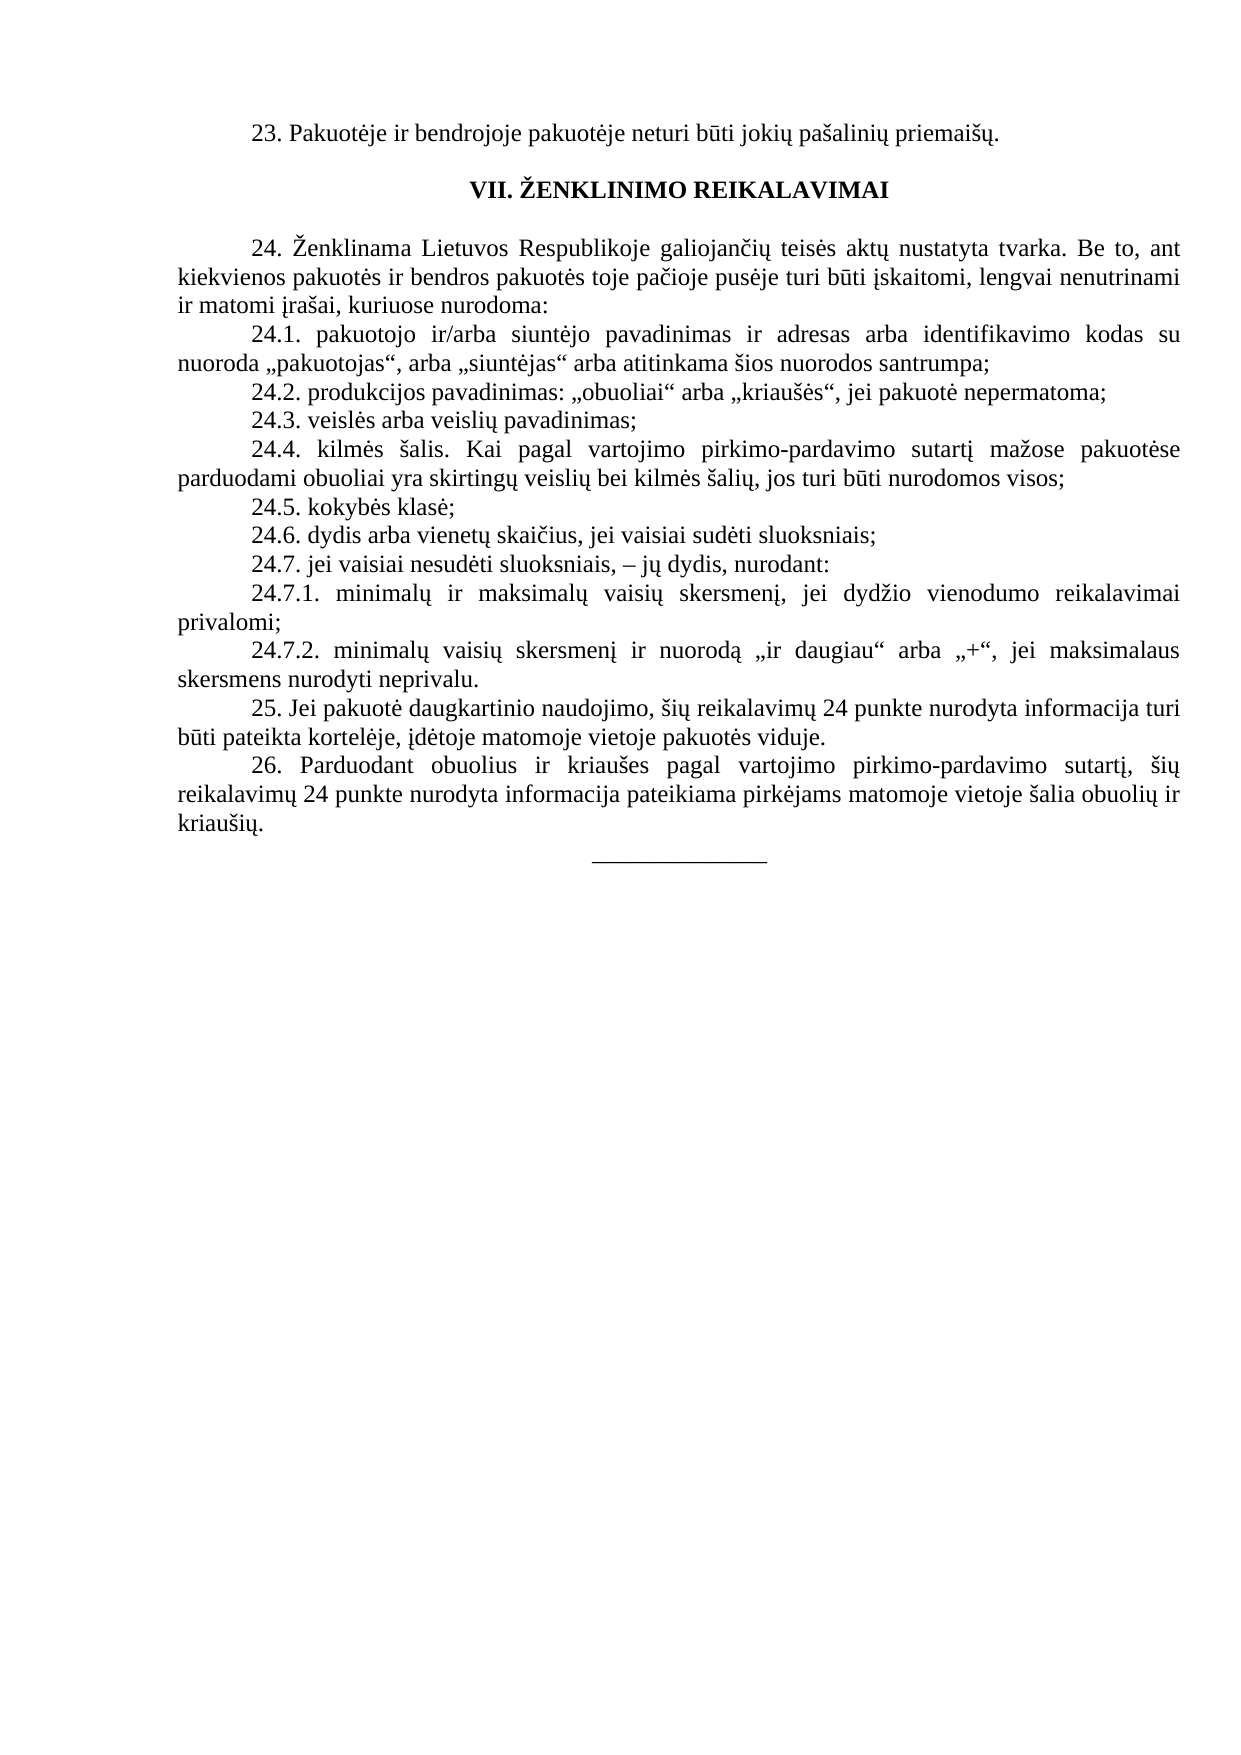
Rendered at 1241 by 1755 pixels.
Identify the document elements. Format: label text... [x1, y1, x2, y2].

text 24.1. pakuotojo ir/arba siuntėjo pavadinimas ir adresas arba identifikavimo kodas su nuoroda „pakuotojas“, arba „siuntėjas“ arba atitinkama šios nuorodos santrumpa; [177, 319, 1181, 377]
text 24.2. produkcijos pavadinimas: „obuoliai“ arba „kriaušės“, jei pakuotė nepermatoma; [177, 377, 1181, 406]
text 24.7. jei vaisiai nesudėti sluoksniais, – jų dydis, nurodant: [177, 549, 1181, 578]
text 24. Ženklinama Lietuvos Respublikoje galiojančių teisės aktų nustatyta tvarka. Be to, ant kiekvienos pakuotės ir bendros pakuotės toje pačioje pusėje turi būti įskaitomi, lengvai nenutrinami ir matomi įrašai, kuriuose nurodoma: [177, 233, 1181, 319]
text 25. Jei pakuotė daugkartinio naudojimo, šių reikalavimų 24 punkte nurodyta informacija turi būti pateikta kortelėje, įdėtoje matomoje vietoje pakuotės viduje. [177, 693, 1181, 751]
text 24.5. kokybės klasė; [177, 492, 1181, 521]
text 24.6. dydis arba vienetų skaičius, jei vaisiai sudėti sluoksniais; [177, 521, 1181, 549]
text 24.4. kilmės šalis. Kai pagal vartojimo pirkimo-pardavimo sutartį mažose pakuotėse parduodami obuoliai yra skirtingų veislių bei kilmės šalių, jos turi būti nurodomos visos; [177, 434, 1181, 492]
text 24.3. veislės arba veislių pavadinimas; [177, 406, 1181, 434]
text VII. ŽENKLINIMO REIKALAVIMAI [177, 176, 1181, 204]
text 26. Parduodant obuolius ir kriaušes pagal vartojimo pirkimo-pardavimo sutartį, šių reikalavimų 24 punkte nurodyta informacija pateikiama pirkėjams matomoje vietoje šalia obuolių ir kriaušių. [177, 751, 1181, 837]
text 24.7.2. minimalų vaisių skersmenį ir nuorodą „ir daugiau“ arba „+“, jei maksimalaus skersmens nurodyti neprivalu. [177, 636, 1181, 693]
text 23. Pakuotėje ir bendrojoje pakuotėje neturi būti jokių pašalinių priemaišų. [177, 118, 1181, 147]
text 24.7.1. minimalų ir maksimalų vaisių skersmenį, jei dydžio vienodumo reikalavimai privalomi; [177, 578, 1181, 636]
text ______________ [177, 837, 1181, 866]
